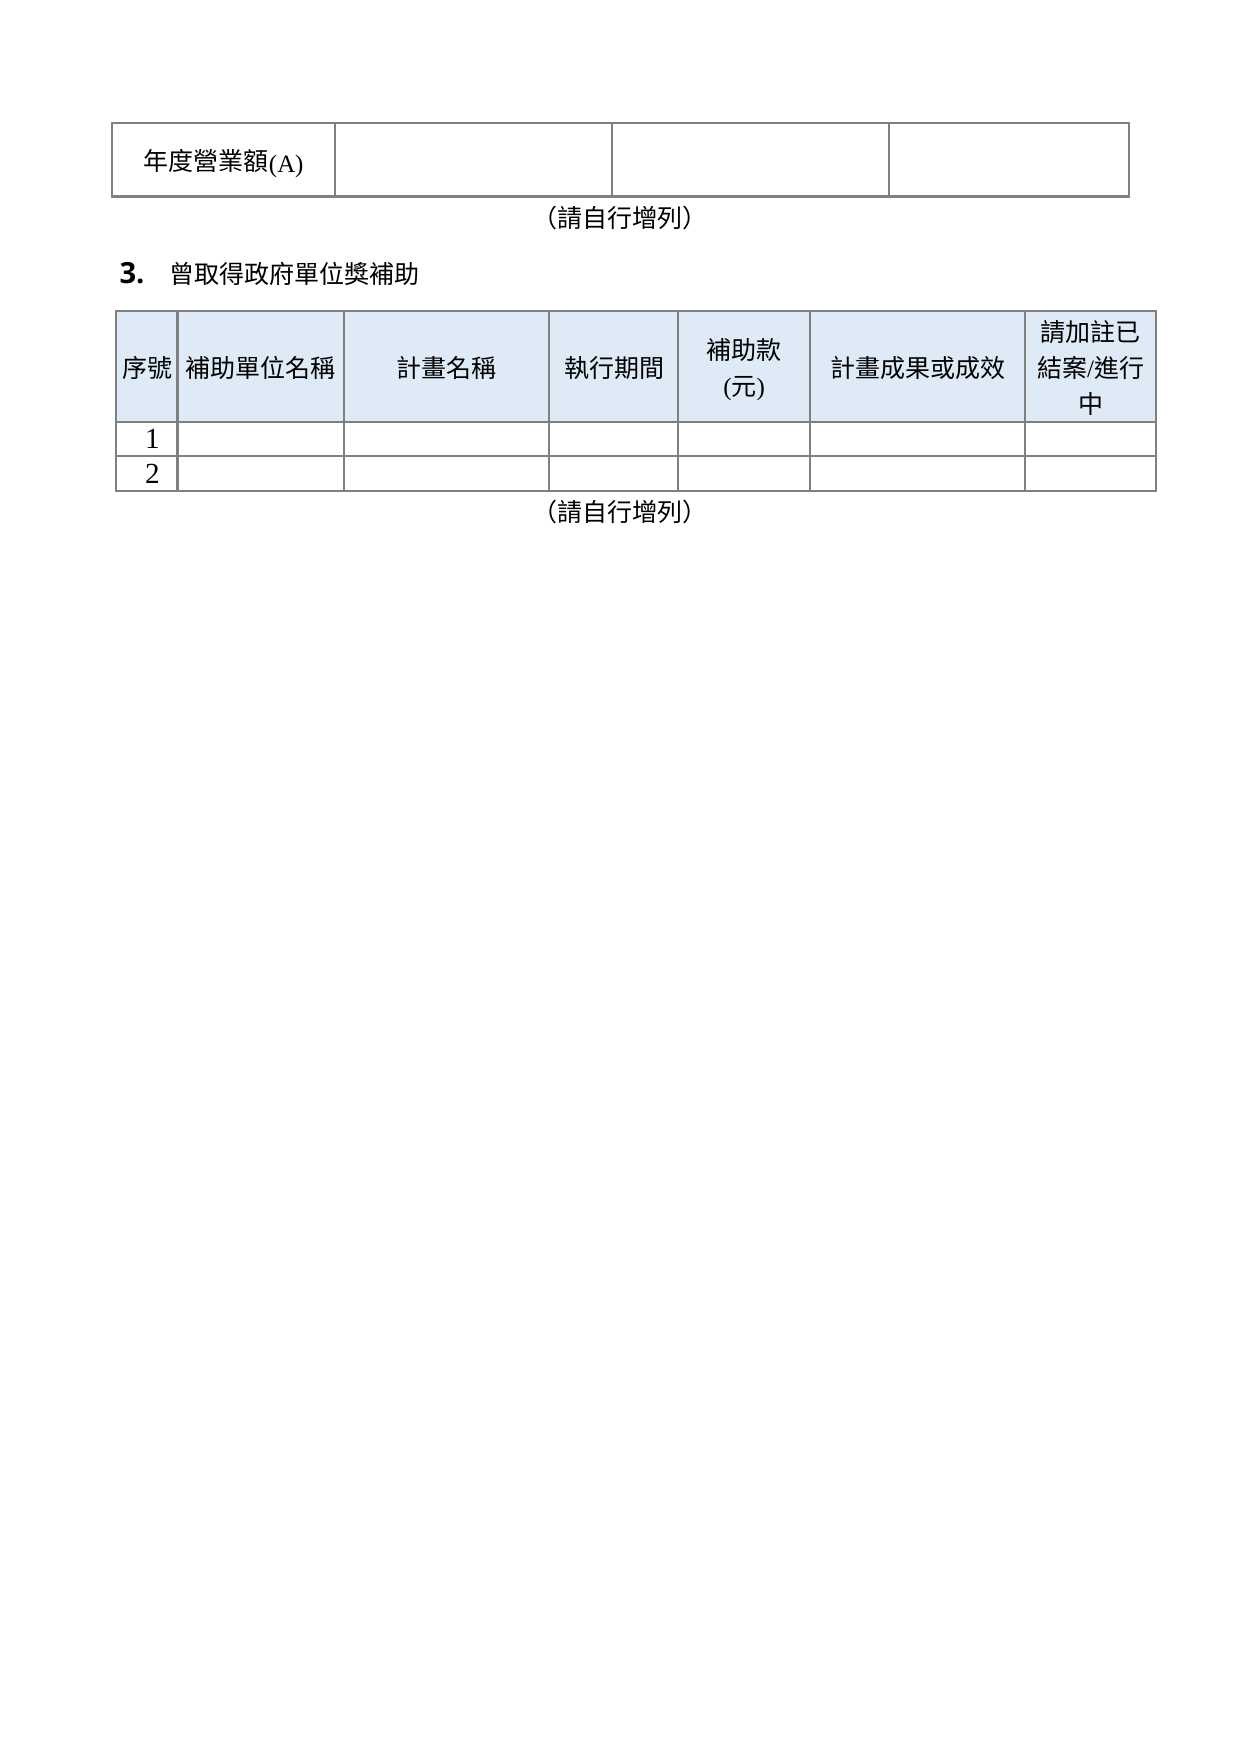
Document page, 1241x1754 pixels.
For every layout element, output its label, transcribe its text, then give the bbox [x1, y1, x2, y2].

table_cell [550, 423, 677, 455]
table_header 補助款(元) [679, 312, 809, 421]
table_cell [179, 457, 343, 489]
table_cell [679, 457, 809, 489]
table_header 執行期間 [550, 312, 677, 421]
table_cell [613, 124, 888, 195]
table_cell [1026, 457, 1155, 489]
text （請自行增列） [75, 197, 1165, 235]
table_cell [345, 457, 548, 489]
table_header 請加註已結案/進行中 [1026, 312, 1155, 421]
table_cell [179, 423, 343, 455]
table_cell [811, 423, 1024, 455]
table_cell [679, 423, 809, 455]
table_cell [811, 457, 1024, 489]
table_header 序號 [117, 312, 176, 421]
table_cell 年度營業額(A) [113, 124, 334, 195]
table_header 計畫成果或成效 [811, 312, 1024, 421]
table_cell [1026, 423, 1155, 455]
text （請自行增列） [75, 492, 1165, 529]
table_cell 1 [117, 423, 176, 455]
list 曾取得政府單位獎補助 [119, 235, 1165, 310]
table_cell [336, 124, 611, 195]
table_cell [890, 124, 1128, 195]
table_cell [550, 457, 677, 489]
table_header 計畫名稱 [345, 312, 548, 421]
table_cell [345, 423, 548, 455]
table_cell 2 [117, 457, 176, 489]
table_header 補助單位名稱 [179, 312, 343, 421]
